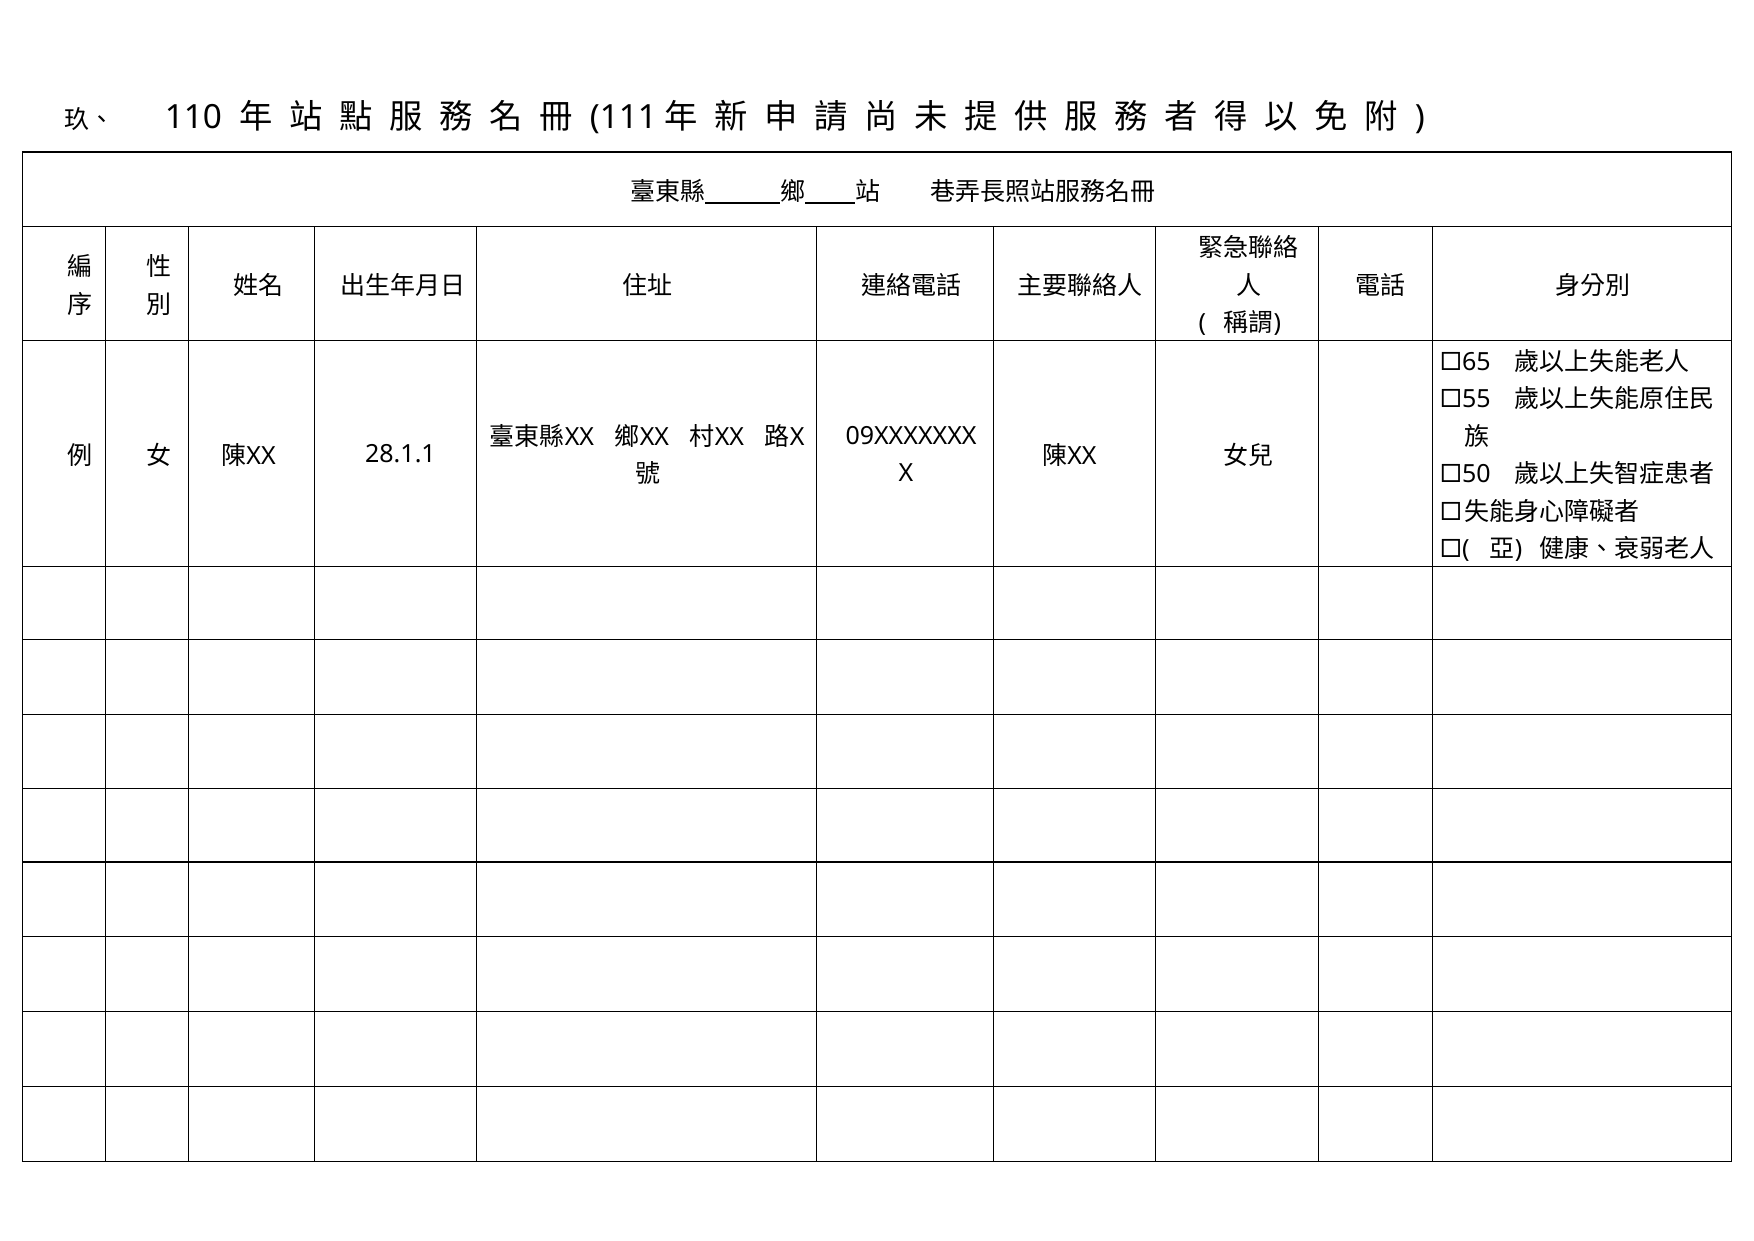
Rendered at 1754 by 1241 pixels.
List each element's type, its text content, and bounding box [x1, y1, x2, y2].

table_cell [23, 640, 105, 713]
table_cell 女 [106, 341, 188, 566]
table_cell [23, 1012, 105, 1086]
table_cell [1433, 863, 1731, 936]
table_cell [1156, 567, 1318, 639]
table_cell [1319, 640, 1432, 713]
table_cell 身分別 [1433, 227, 1731, 340]
table_cell [994, 640, 1155, 713]
table_cell [189, 1012, 314, 1086]
table_cell [189, 937, 314, 1011]
table_cell [315, 863, 476, 936]
table_cell [1433, 789, 1731, 861]
table_cell 陳XX [994, 341, 1155, 566]
table_cell [189, 863, 314, 936]
table_cell [1433, 1012, 1731, 1086]
table_cell [1319, 715, 1432, 788]
table_cell [1319, 341, 1432, 566]
table_cell 緊急聯絡人 (稱謂) [1156, 227, 1318, 340]
table_cell [1319, 1012, 1432, 1086]
table_cell [817, 789, 993, 861]
table_cell [189, 640, 314, 713]
table_cell [994, 789, 1155, 861]
table_cell [1156, 863, 1318, 936]
table_cell [477, 1087, 816, 1161]
table_cell [106, 640, 188, 713]
table_cell [1319, 567, 1432, 639]
table_cell [315, 640, 476, 713]
table_cell [315, 937, 476, 1011]
table_cell [189, 789, 314, 861]
table_cell 09XXXXXXXX [817, 341, 993, 566]
table_cell 主要聯絡人 [994, 227, 1155, 340]
table_cell [106, 937, 188, 1011]
table_cell [1433, 640, 1731, 713]
table_cell [315, 789, 476, 861]
table_cell [23, 715, 105, 788]
table_cell [23, 567, 105, 639]
table_cell [106, 1087, 188, 1161]
table_cell 65歲以上失能老人 55歲以上失能原住民族 50歲以上失智症患者 失能身心障礙者 (亞)健康、衰弱老人 [1433, 341, 1731, 566]
table_cell [1156, 1087, 1318, 1161]
table_cell [1156, 715, 1318, 788]
table_cell 姓名 [189, 227, 314, 340]
table_cell [477, 789, 816, 861]
table_cell [23, 863, 105, 936]
table_cell 性別 [106, 227, 188, 340]
table_cell [477, 1012, 816, 1086]
table_cell 編序 [23, 227, 105, 340]
table_cell [1433, 1087, 1731, 1161]
table_cell [23, 1087, 105, 1161]
table_cell [994, 1012, 1155, 1086]
table_cell [106, 863, 188, 936]
table_cell 28.1.1 [315, 341, 476, 566]
table_cell [1319, 789, 1432, 861]
table_cell [315, 567, 476, 639]
table_cell [477, 640, 816, 713]
table_cell [817, 863, 993, 936]
table_cell [994, 1087, 1155, 1161]
table_cell [994, 863, 1155, 936]
table_cell [1156, 640, 1318, 713]
table_cell 住址 [477, 227, 816, 340]
table_cell [1319, 937, 1432, 1011]
table_cell [994, 567, 1155, 639]
table_cell 陳XX [189, 341, 314, 566]
table_cell [315, 1012, 476, 1086]
table_cell [189, 567, 314, 639]
table_cell [817, 715, 993, 788]
table_cell [477, 715, 816, 788]
table_cell [1433, 715, 1731, 788]
table_cell [477, 567, 816, 639]
table_cell [477, 937, 816, 1011]
table_header 臺東縣 鄉 站 巷弄長照站服務名冊 [23, 153, 1731, 226]
table_cell 臺東縣XX鄉XX村XX路X號 [477, 341, 816, 566]
table_cell [106, 1012, 188, 1086]
table_cell [477, 863, 816, 936]
table_cell [1156, 937, 1318, 1011]
table_cell [1156, 1012, 1318, 1086]
table_cell [106, 567, 188, 639]
table_cell [817, 640, 993, 713]
table_cell [23, 937, 105, 1011]
table_cell 女兒 [1156, 341, 1318, 566]
table_cell [189, 715, 314, 788]
table_cell [994, 715, 1155, 788]
table_cell [1433, 937, 1731, 1011]
table_cell [1319, 1087, 1432, 1161]
table_cell [315, 715, 476, 788]
table_cell [1156, 789, 1318, 861]
table_cell [106, 715, 188, 788]
table_cell [817, 937, 993, 1011]
table_cell 連絡電話 [817, 227, 993, 340]
table_cell [817, 1012, 993, 1086]
table_cell [994, 937, 1155, 1011]
table_cell 出生年月日 [315, 227, 476, 340]
table_cell [1319, 863, 1432, 936]
table_cell 電話 [1319, 227, 1432, 340]
list 110年站點服務名冊(111年新申請尚未提供服務者得以免附) [64, 76, 1689, 151]
table_cell [106, 789, 188, 861]
table_cell [1433, 567, 1731, 639]
table_cell [315, 1087, 476, 1161]
table_cell [817, 1087, 993, 1161]
table_cell [189, 1087, 314, 1161]
table_cell [23, 789, 105, 861]
table_cell [817, 567, 993, 639]
table_cell 例 [23, 341, 105, 566]
